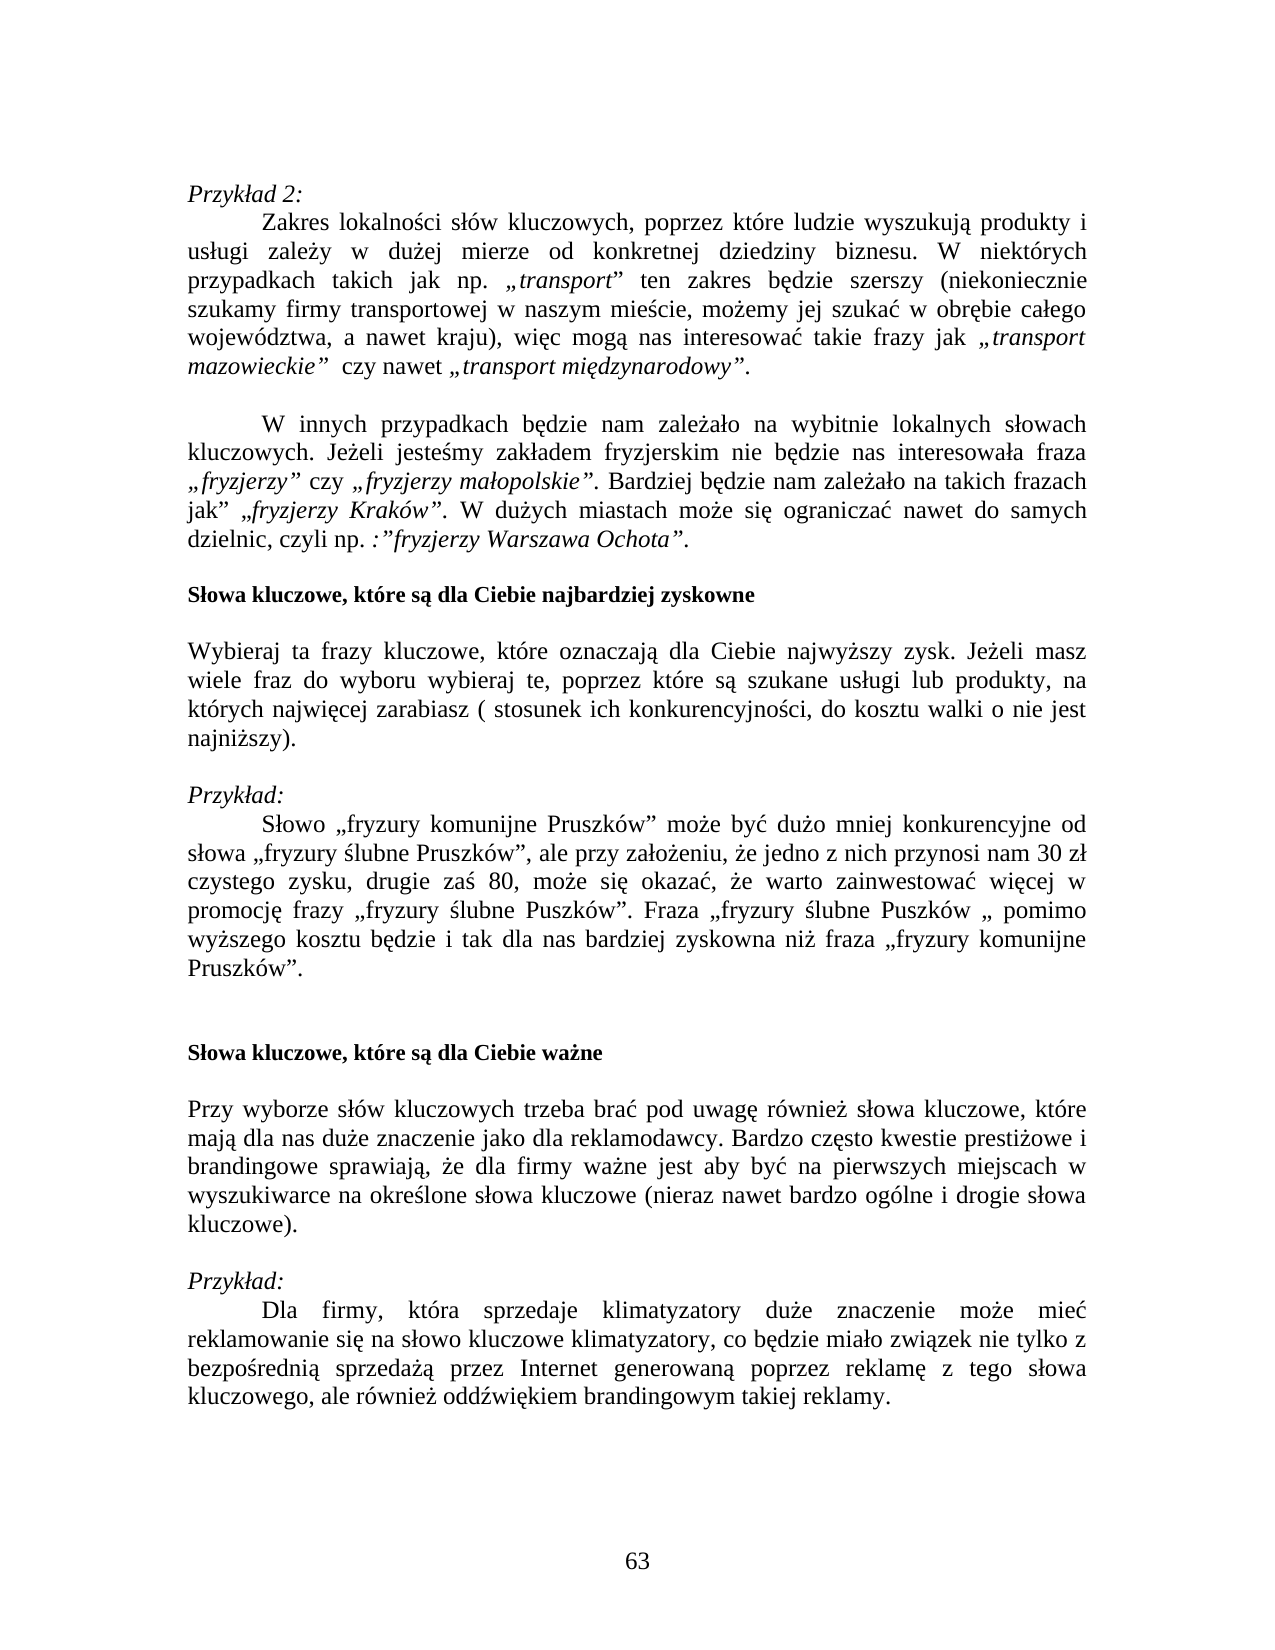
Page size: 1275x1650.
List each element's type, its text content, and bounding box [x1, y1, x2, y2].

text Słowa kluczowe, które są dla Ciebie ważne [187, 1039, 1087, 1065]
text Wybieraj ta frazy kluczowe, które oznaczają dla Ciebie najwyższy zysk. Jeżeli masz wiele fraz do wyboru wybieraj te, poprzez które są szukane usługi lub produkty, na których najwięcej zarabiasz ( stosunek ich konkurencyjności, do kosztu walki o nie jest najniższy). [187, 636, 1087, 751]
text Przykład: [187, 1266, 1087, 1295]
text W innych przypadkach będzie nam zależało na wybitnie lokalnych słowach kluczowych. Jeżeli jesteśmy zakładem fryzjerskim nie będzie nas interesowała fraza „fryzjerzy” czy „fryzjerzy małopolskie”. Bardziej będzie nam zależało na takich frazach jak” „fryzjerzy Kraków”. W dużych miastach może się ograniczać nawet do samych dzielnic, czyli np. :”fryzjerzy Warszawa Ochota”. [187, 409, 1087, 552]
text Przykład 2: [187, 179, 1087, 207]
text Słowo „fryzury komunijne Pruszków” może być dużo mniej konkurencyjne od słowa „fryzury ślubne Pruszków”, ale przy założeniu, że jedno z nich przynosi nam 30 zł czystego zysku, drugie zaś 80, może się okazać, że warto zainwestować więcej w promocję frazy „fryzury ślubne Puszków”. Fraza „fryzury ślubne Puszków „ pomimo wyższego kosztu będzie i tak dla nas bardziej zyskowna niż fraza „fryzury komunijne Pruszków”. [187, 809, 1087, 981]
text Zakres lokalności słów kluczowych, poprzez które ludzie wyszukują produkty i usługi zależy w dużej mierze od konkretnej dziedziny biznesu. W niektórych przypadkach takich jak np. „transport” ten zakres będzie szerszy (niekoniecznie szukamy firmy transportowej w naszym mieście, możemy jej szukać w obrębie całego województwa, a nawet kraju), więc mogą nas interesować takie frazy jak „transport mazowieckie” czy nawet „transport międzynarodowy”. [187, 207, 1087, 380]
text Dla firmy, która sprzedaje klimatyzatory duże znaczenie może mieć reklamowanie się na słowo kluczowe klimatyzatory, co będzie miało związek nie tylko z bezpośrednią sprzedażą przez Internet generowaną poprzez reklamę z tego słowa kluczowego, ale również oddźwiękiem brandingowym takiej reklamy. [187, 1295, 1087, 1410]
text Słowa kluczowe, które są dla Ciebie najbardziej zyskowne [187, 581, 1087, 608]
text Przykład: [187, 780, 1087, 809]
text Przy wyborze słów kluczowych trzeba brać pod uwagę również słowa kluczowe, które mają dla nas duże znaczenie jako dla reklamodawcy. Bardzo często kwestie prestiżowe i brandingowe sprawiają, że dla firmy ważne jest aby być na pierwszych miejscach w wyszukiwarce na określone słowa kluczowe (nieraz nawet bardzo ogólne i drogie słowa kluczowe). [187, 1094, 1087, 1238]
